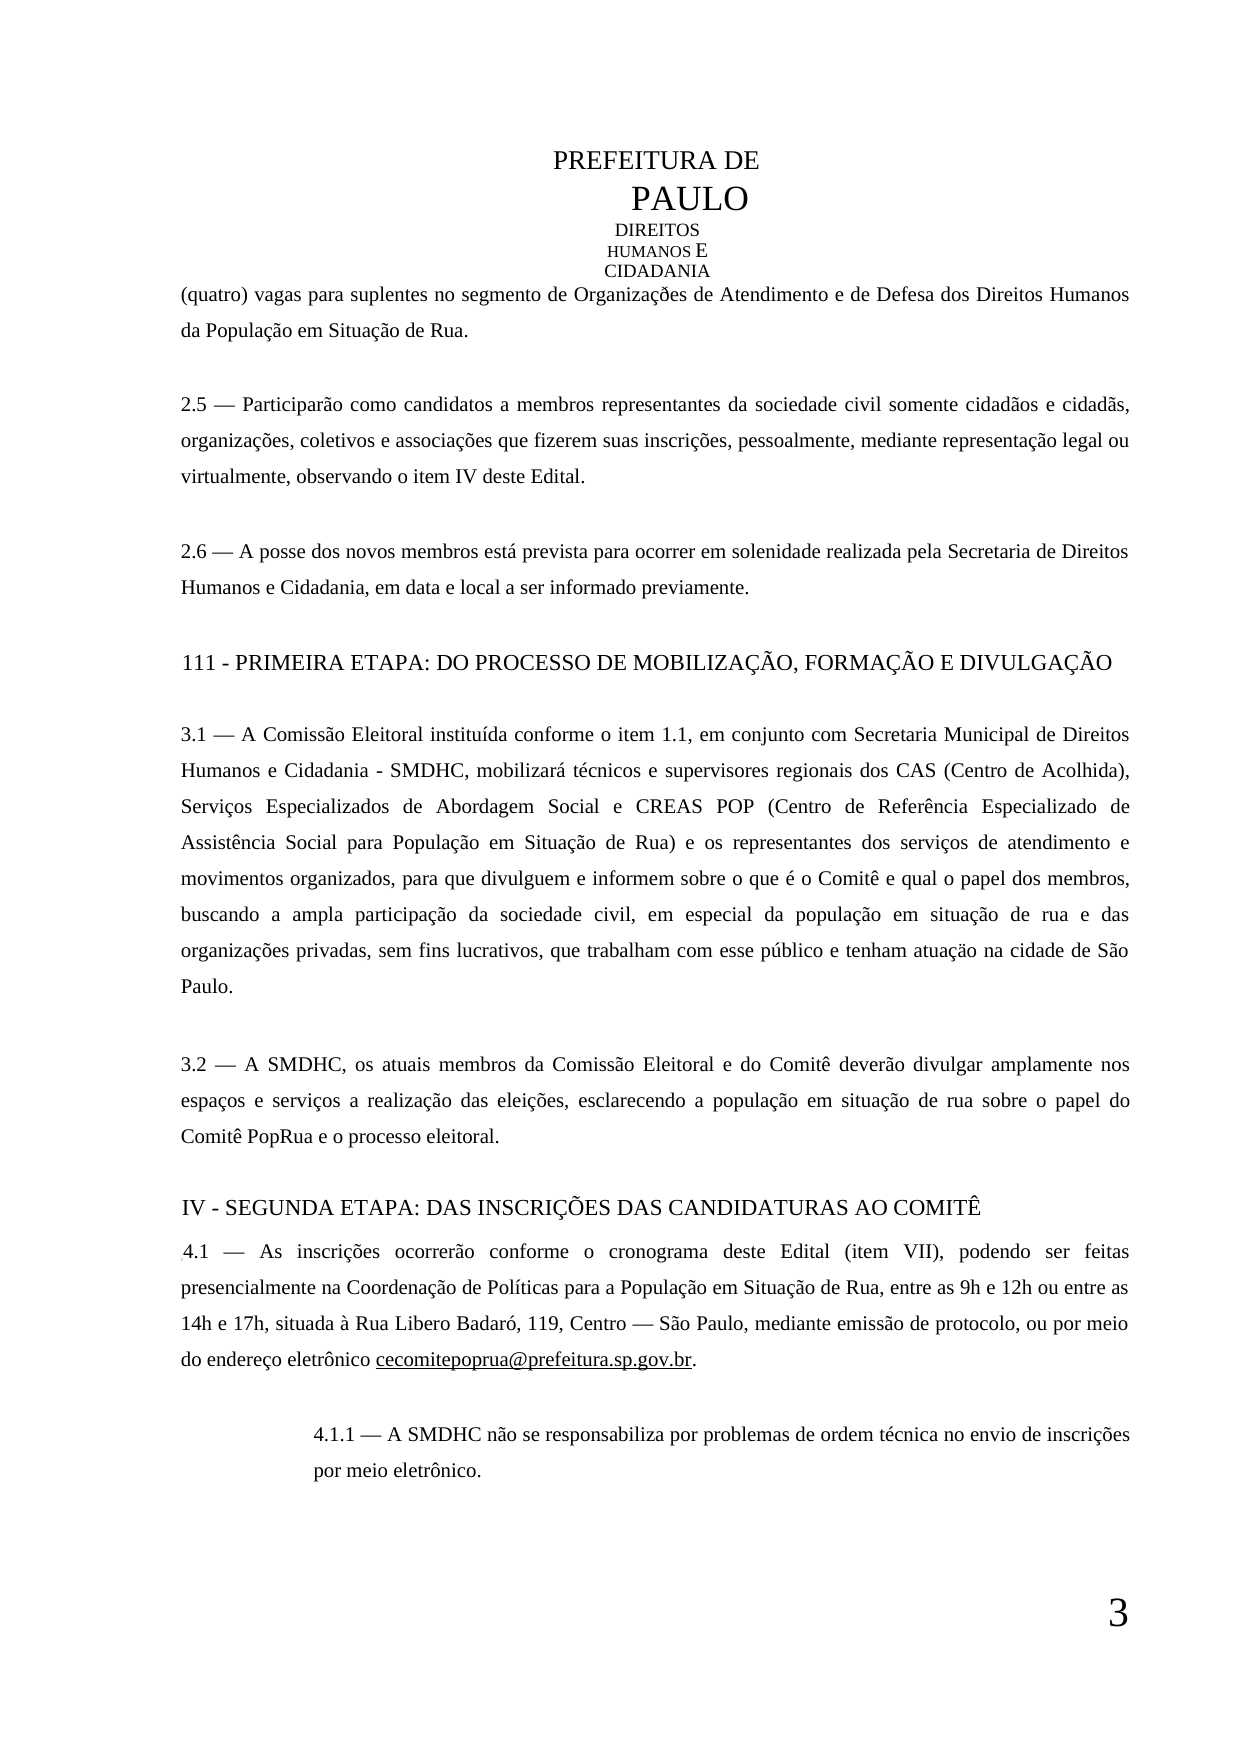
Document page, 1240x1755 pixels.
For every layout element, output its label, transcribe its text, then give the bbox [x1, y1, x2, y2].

text 3.1 — A Comissão Eleitoral instituída conforme o item 1.1, em conjunto com Secretaria Municipal de Direitos Humanos e Cidadania - SMDHC, mobilizará técnicos e supervisores regionais dos CAS (Centro de Acolhida), Serviços Especializados de Abordagem Social e CREAS POP (Centro de Referência Especializado de Assistência Social para População em Situação de Rua) e os representantes dos serviços de atendimento e movimentos organizados, para que divulguem e informem sobre o que é o Comitê e qual o papel dos membros, buscando a ampla participação da sociedade civil, em especial da população em situação de rua e das organizações privadas, sem fins lucrativos, que trabalham com esse público e tenham atuaçäo na cidade de São Paulo. [181, 722, 1131, 998]
text 4.1.1 — A SMDHC não se responsabiliza por problemas de ordem técnica no envio de inscrições por meio eletrônico. [313, 1421, 1131, 1482]
text 2.6 — A posse dos novos membros está prevista para ocorrer em solenidade realizada pela Secretaria de Direitos Humanos e Cidadania, em data e local a ser informado previamente. [181, 538, 1131, 599]
text 3.2 — A SMDHC, os atuais membros da Comissão Eleitoral e do Comitê deverão divulgar amplamente nos espaços e serviços a realização das eleições, esclarecendo a população em situação de rua sobre o papel do Comitê PopRua e o processo eleitoral. [181, 1052, 1131, 1148]
text 2.5 — Participarão como candidatos a membros representantes da sociedade civil somente cidadãos e cidadãs, organizações, coletivos e associações que fizerem suas inscrições, pessoalmente, mediante representação legal ou virtualmente, observando o item IV deste Edital. [181, 392, 1131, 488]
subtitle IV - SEGUNDA ETAPA: DAS INSCRIÇÕES DAS CANDIDATURAS AO COMITÊ [182, 1194, 1132, 1220]
subtitle 111 - PRIMEIRA ETAPA: DO PROCESSO DE MOBILIZAÇÃO, FORMAÇÃO E DIVULGAÇÃO [182, 649, 1132, 675]
text 4.1 — As inscrições ocorrerão conforme o cronograma deste Edital (item VII), podendo ser feitas presencialmente na Coordenação de Políticas para a População em Situação de Rua, entre as 9h e 12h ou entre as 14h e 17h, situada à Rua Libero Badaró, 119, Centro — São Paulo, mediante emissão de protocolo, ou por meio do endereço eletrônico cecomitepoprua@prefeitura.sp.gov.br. [181, 1239, 1131, 1371]
text (quatro) vagas para suplentes no segmento de Organizaçðes de Atendimento e de Defesa dos Direitos Humanos da População em Situação de Rua. [181, 281, 1131, 342]
